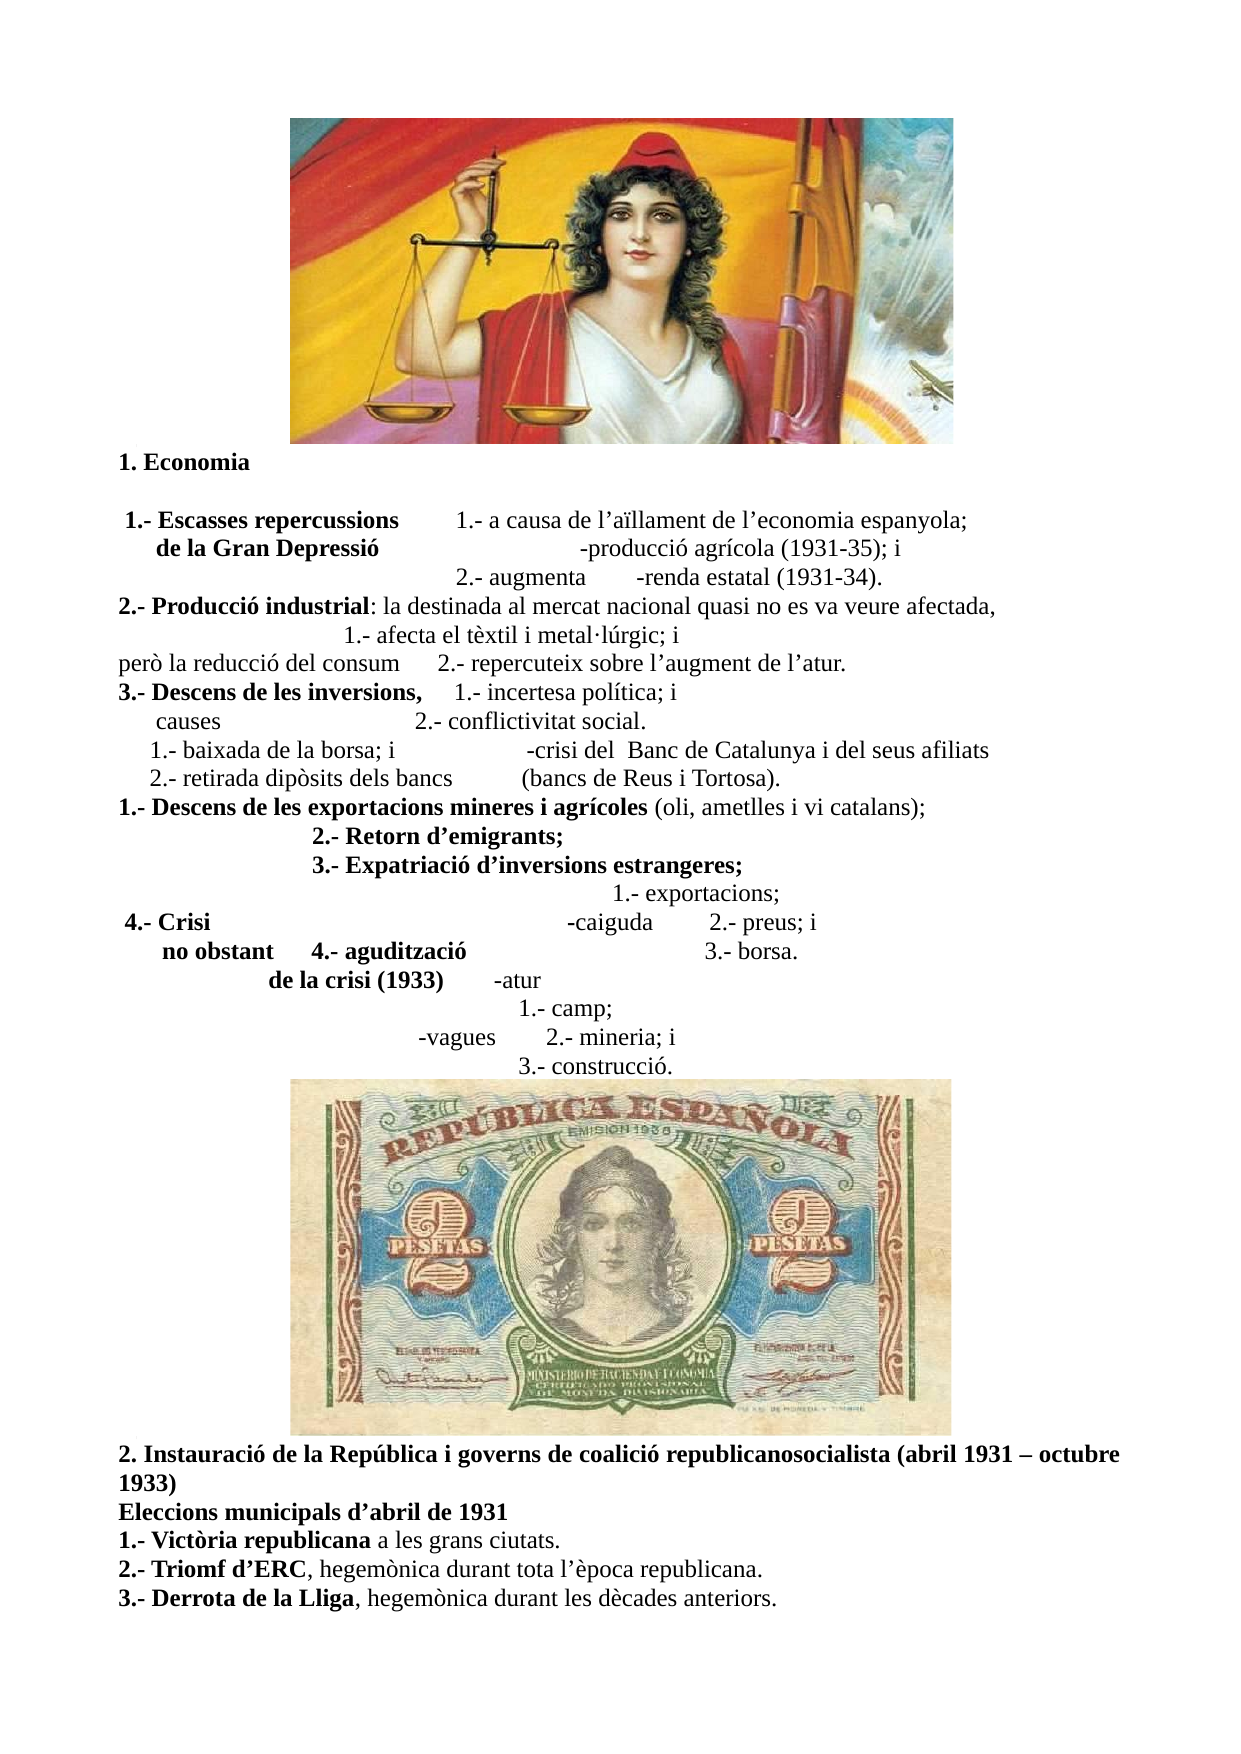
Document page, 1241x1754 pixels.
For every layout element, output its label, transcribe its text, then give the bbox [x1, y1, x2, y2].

text de la crisi (1933) -atur [118, 965, 1122, 993]
picture [290, 118, 954, 444]
text però la reducció del consum 2.- repercuteix sobre l’augment de l’atur. [118, 648, 1122, 677]
text 1.- Escasses repercussions 1.- a causa de l’aïllament de l’economia espanyola; [118, 505, 1122, 533]
text 1.- Victòria republicana a les grans ciutats. [118, 1526, 1122, 1554]
text 1.- Descens de les exportacions mineres i agrícoles (oli, ametlles i vi catalans); [118, 792, 1122, 821]
text 3.- Expatriació d’inversions estrangeres; [118, 850, 1122, 878]
text causes 2.- conflictivitat social. [118, 706, 1122, 735]
text 1.- afecta el tèxtil i metal·lúrgic; i [118, 620, 1122, 648]
picture [290, 1079, 952, 1436]
text 2.- Retorn d’emigrants; [118, 821, 1122, 850]
text 1.- exportacions; [118, 878, 1122, 907]
text no obstant 4.- agudització 3.- borsa. [118, 936, 1122, 965]
text 1.- camp; [118, 993, 1122, 1022]
text 2.- Triomf d’ERC, hegemònica durant tota l’època republicana. [118, 1554, 1122, 1583]
text 3.- construcció. [118, 1051, 1122, 1080]
text 3.- Derrota de la Lliga, hegemònica durant les dècades anteriors. [118, 1583, 1122, 1612]
text Eleccions municipals d’abril de 1931 [118, 1497, 1122, 1526]
text 1.- baixada de la borsa; i -crisi del Banc de Catalunya i del seus afiliats [118, 735, 1122, 763]
text 3.- Descens de les inversions, 1.- incertesa política; i [118, 677, 1122, 706]
text 2. Instauració de la República i governs de coalició republicanosocialista (abril 1931 – octubre 1933) [118, 1439, 1122, 1497]
text 2.- augmenta -renda estatal (1931-34). [118, 562, 1122, 591]
text -vagues 2.- mineria; i [118, 1022, 1122, 1051]
text 4.- Crisi -caiguda 2.- preus; i [118, 907, 1122, 936]
text 2.- retirada dipòsits dels bancs (bancs de Reus i Tortosa). [118, 763, 1122, 792]
text 1. Economia [118, 447, 1122, 476]
text de la Gran Depressió -producció agrícola (1931-35); i [118, 533, 1122, 562]
text 2.- Producció industrial: la destinada al mercat nacional quasi no es va veure afectada, [118, 591, 1122, 620]
